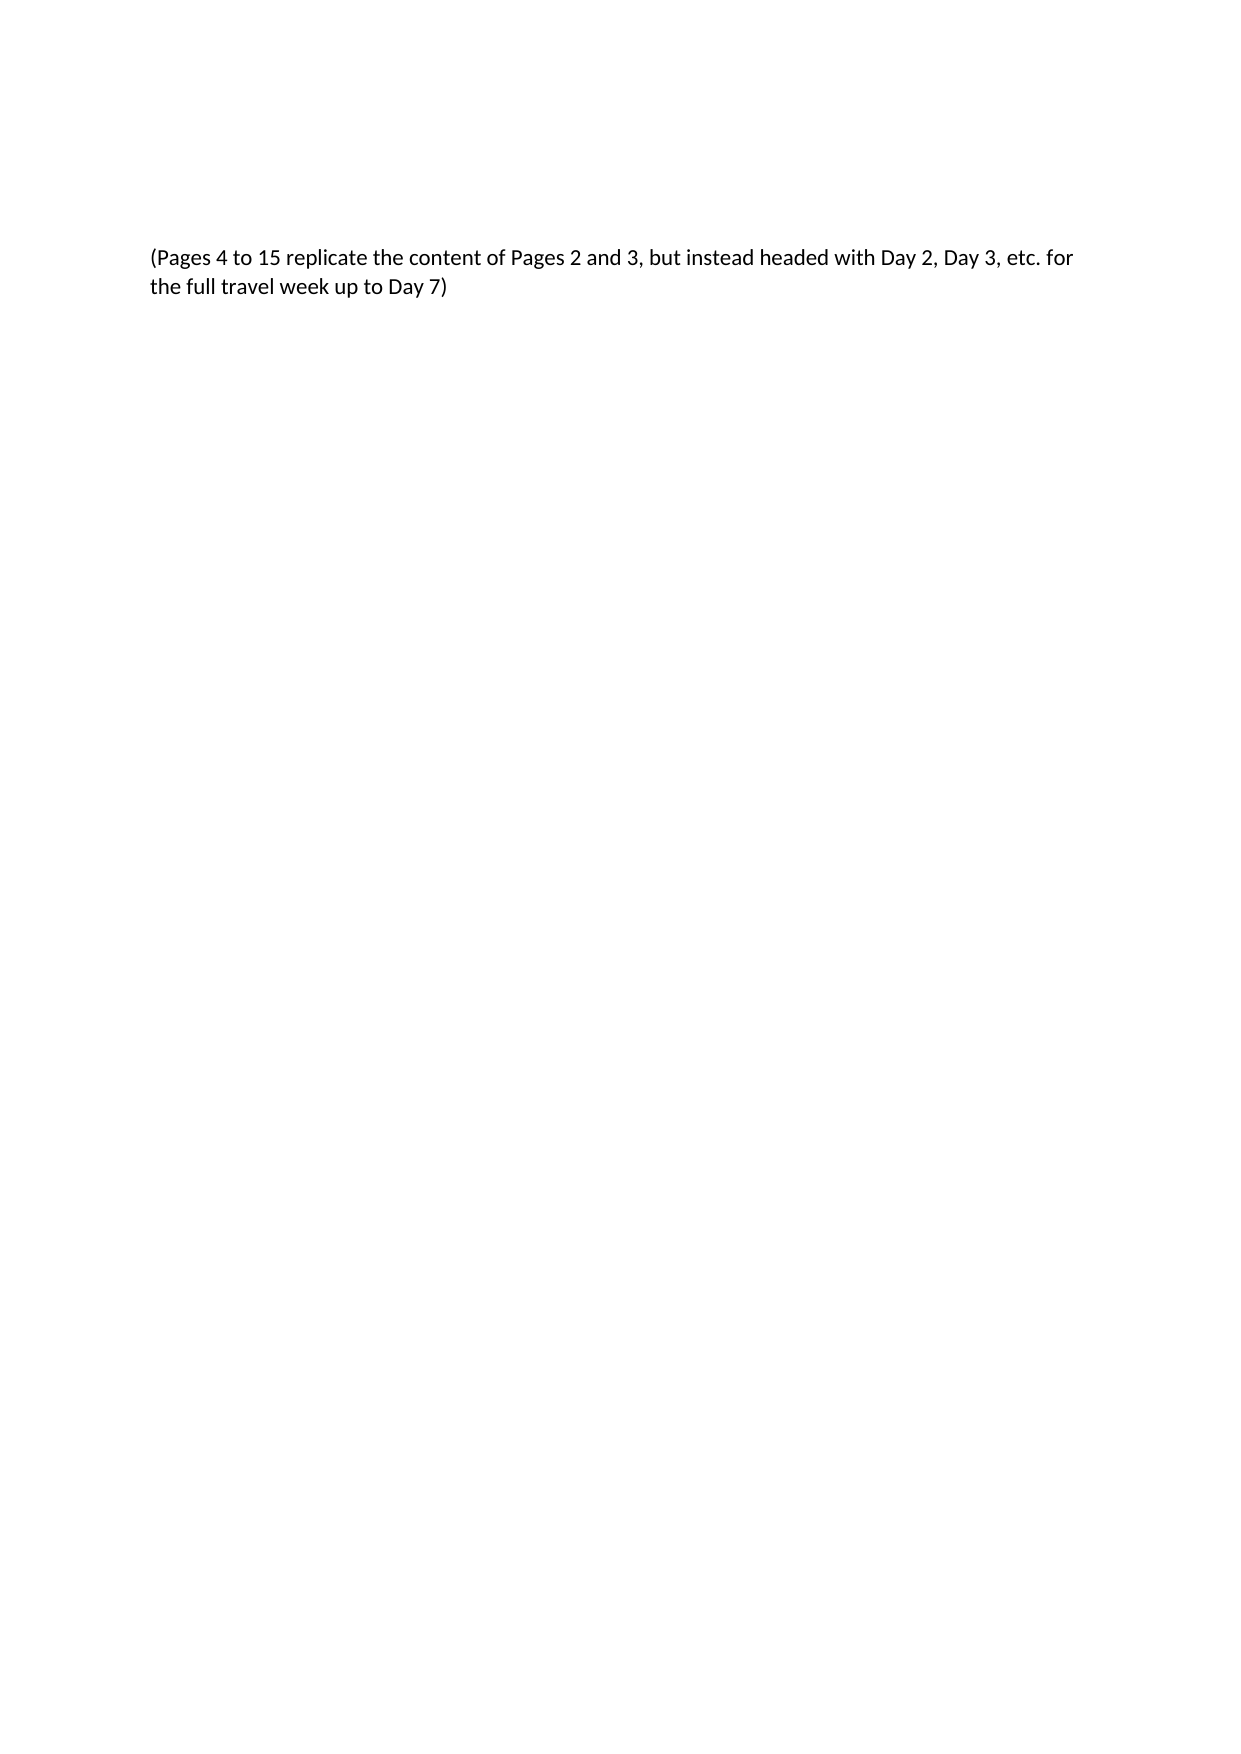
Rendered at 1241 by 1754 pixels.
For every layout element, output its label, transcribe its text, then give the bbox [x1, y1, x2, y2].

text (Pages 4 to 15 replicate the content of Pages 2 and 3, but instead headed with Day 2, Day 3, etc. for the full travel week up to Day 7) [150, 243, 1090, 300]
